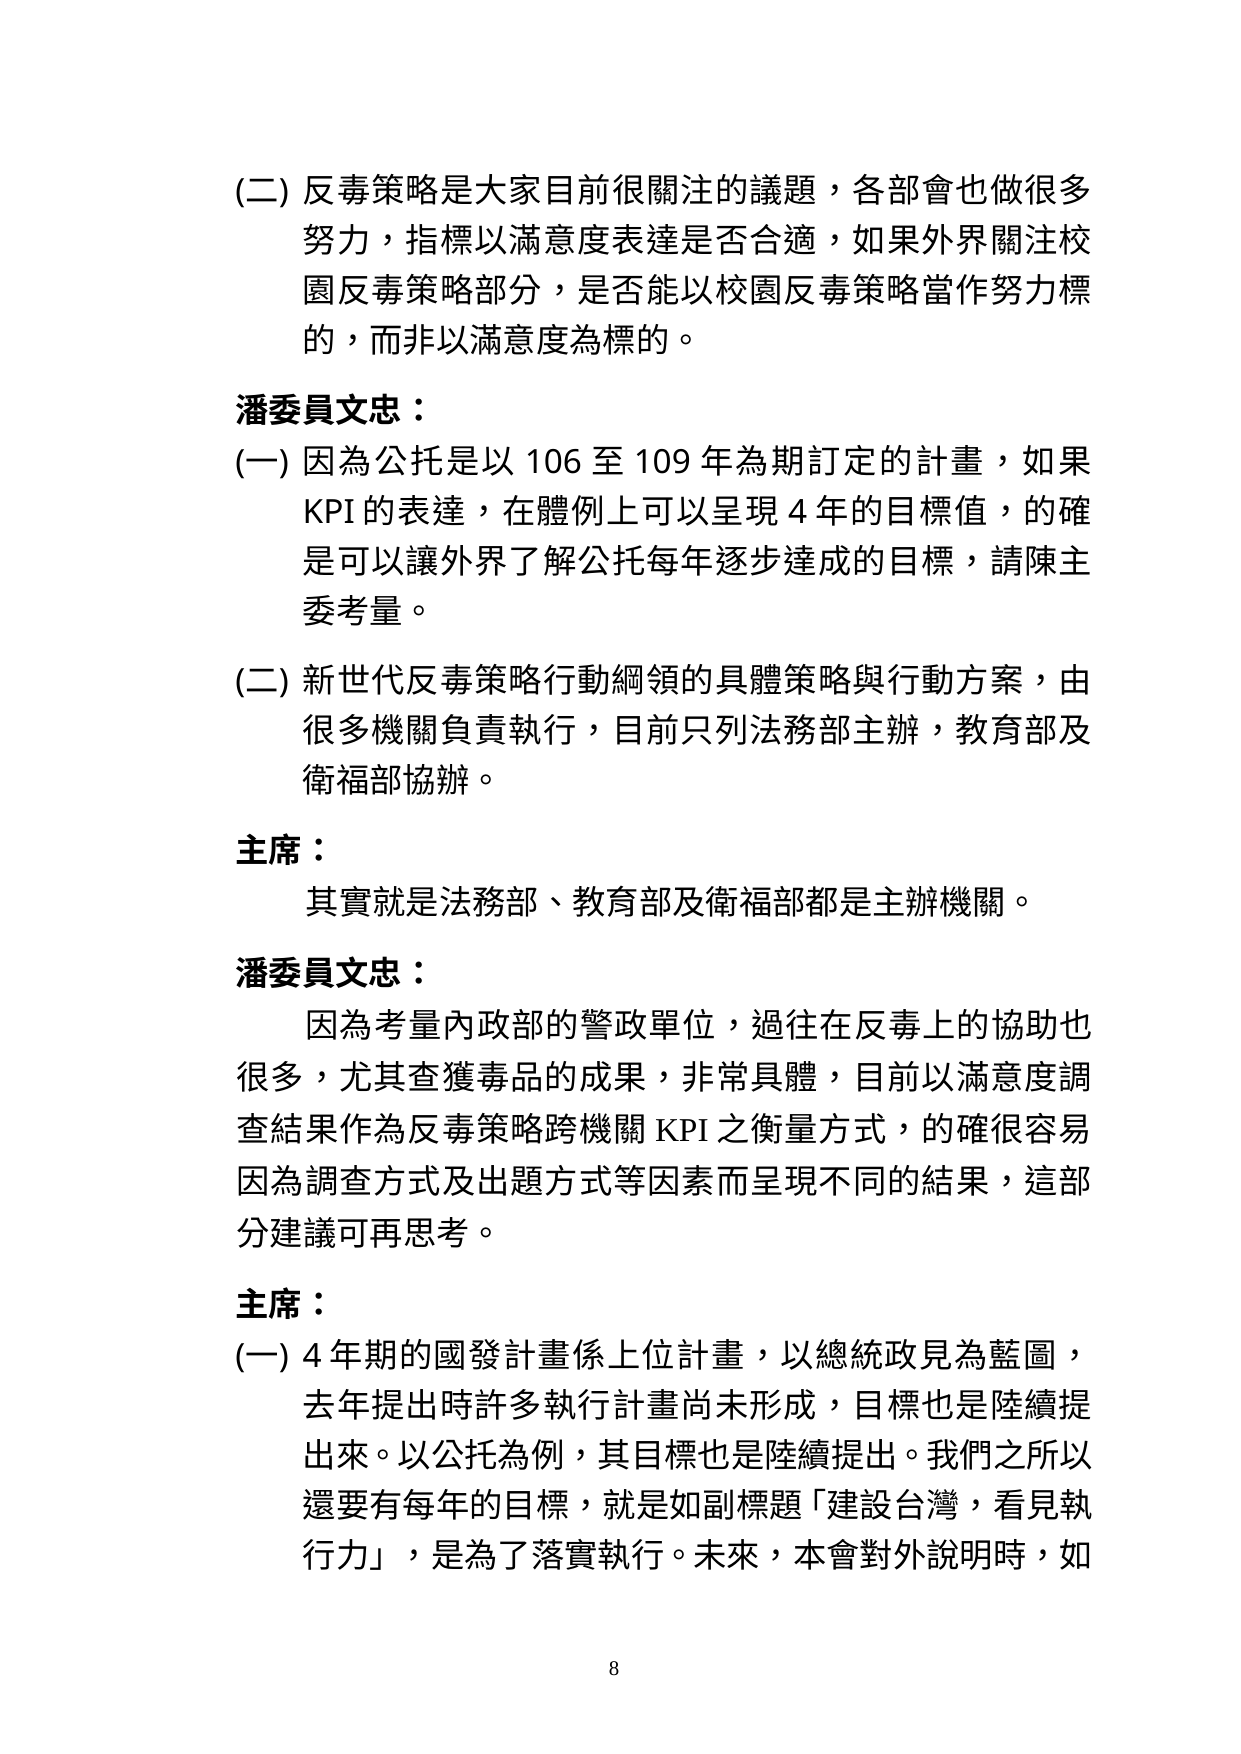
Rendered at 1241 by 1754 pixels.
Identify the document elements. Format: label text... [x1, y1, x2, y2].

text 因為考量內政部的警政單位，過往在反毒上的協助也很多，尤其查獲毒品的成果，非常具體，目前以滿意度調查結果作為反毒策略跨機關KPI之衡量方式，的確很容易因為調查方式及出題方式等因素而呈現不同的結果，這部分建議可再思考。 [236, 996, 1093, 1256]
text 潘委員文忠： [235, 381, 1093, 433]
list 新世代反毒策略行動綱領的具體策略與行動方案，由很多機關負責執行，目前只列法務部主辦，教育部及衛福部協辦。 [235, 652, 1093, 802]
list 4年期的國發計畫係上位計畫，以總統政見為藍圖，去年提出時許多執行計畫尚未形成，目標也是陸續提出來。以公托為例，其目標也是陸續提出。我們之所以還要有每年的目標，就是如副標題「建設台灣，看見執行力」，是為了落實執行。未來，本會對外說明時，如 [235, 1327, 1093, 1577]
text 主席： [235, 821, 1093, 873]
list 反毒策略是大家目前很關注的議題，各部會也做很多努力，指標以滿意度表達是否合適，如果外界關注校園反毒策略部分，是否能以校園反毒策略當作努力標的，而非以滿意度為標的。 [235, 162, 1093, 362]
text 主席： [235, 1275, 1093, 1327]
text 潘委員文忠： [235, 944, 1093, 996]
text 其實就是法務部、教育部及衛福部都是主辦機關。 [236, 873, 1093, 925]
list 因為公托是以106至109年為期訂定的計畫，如果KPI的表達，在體例上可以呈現4年的目標值，的確是可以讓外界了解公托每年逐步達成的目標，請陳主委考量。 [235, 433, 1093, 633]
